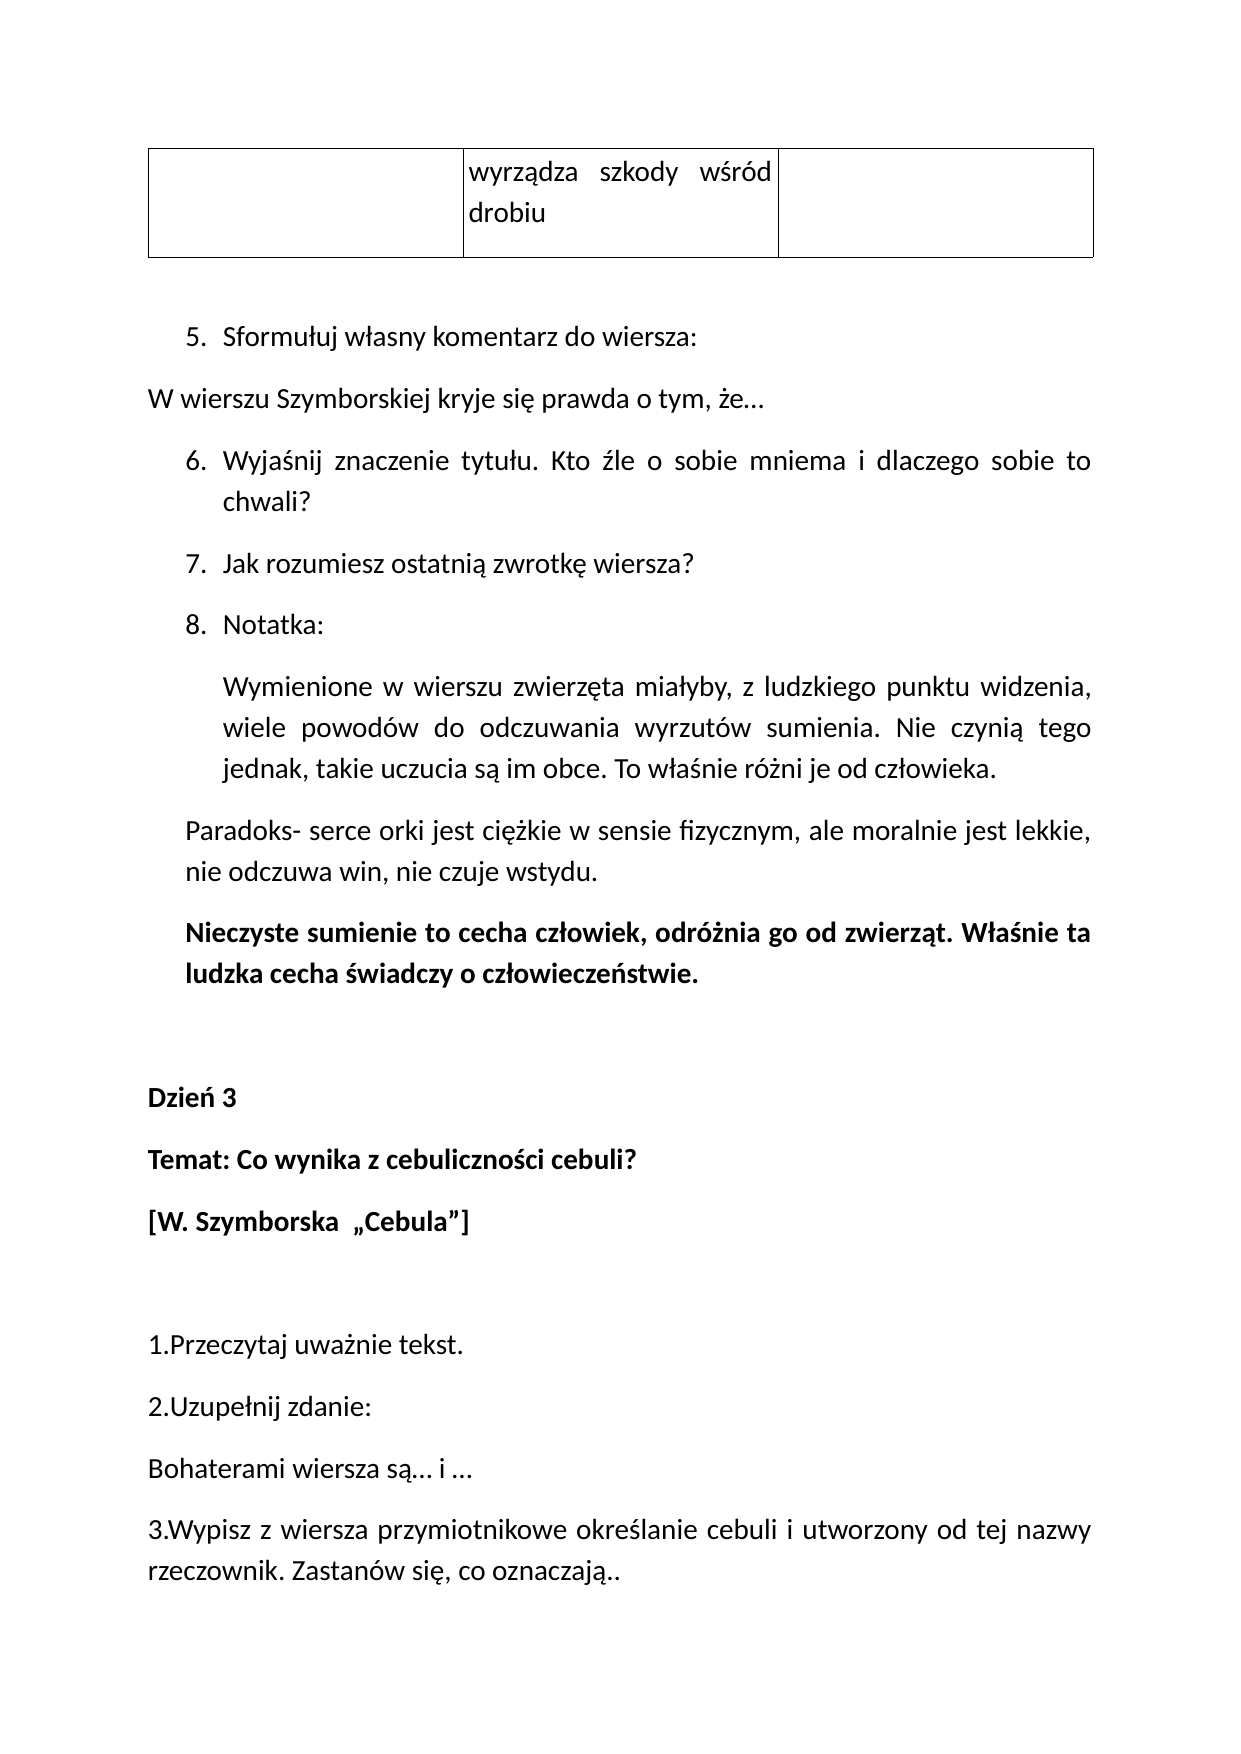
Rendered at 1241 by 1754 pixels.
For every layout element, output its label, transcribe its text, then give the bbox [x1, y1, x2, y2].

list Jak rozumiesz ostatnią zwrotkę wiersza? [185, 545, 1093, 580]
text Dzień 3 [148, 1079, 1093, 1115]
list Sformułuj własny komentarz do wiersza: [185, 318, 1093, 354]
list Notatka: [185, 606, 1093, 642]
text 3.Wypisz z wiersza przymiotnikowe określanie cebuli i utworzony od tej nazwy rzeczownik. Zastanów się, co oznaczają.. [148, 1511, 1093, 1588]
text Nieczyste sumienie to cecha człowiek, odróżnia go od zwierząt. Właśnie ta ludzka cecha świadczy o człowieczeństwie. [185, 914, 1093, 991]
text 2.Uzupełnij zdanie: [148, 1388, 1093, 1423]
list Wymienione w wierszu zwierzęta miałyby, z ludzkiego punktu widzenia, wiele powodów do odczuwania wyrzutów sumienia. Nie czynią tego jednak, takie uczucia są im obce. To właśnie różni je od człowieka. [185, 668, 1093, 786]
table_cell [779, 149, 1093, 257]
text Temat: Co wynika z cebuliczności cebuli? [148, 1141, 1093, 1176]
table_cell [149, 149, 463, 257]
text [W. Szymborska „Cebula”] [148, 1203, 1093, 1238]
text W wierszu Szymborskiej kryje się prawda o tym, że… [148, 380, 1093, 416]
text Bohaterami wiersza są… i … [148, 1450, 1093, 1485]
list Wyjaśnij znaczenie tytułu. Kto źle o sobie mniema i dlaczego sobie to chwali? [185, 442, 1093, 518]
text 1.Przeczytaj uważnie tekst. [148, 1326, 1093, 1362]
table_cell wyrządza szkody wśród drobiu [464, 149, 778, 257]
text Paradoks- serce orki jest ciężkie w sensie fizycznym, ale moralnie jest lekkie, nie odczuwa win, nie czuje wstydu. [185, 812, 1093, 888]
